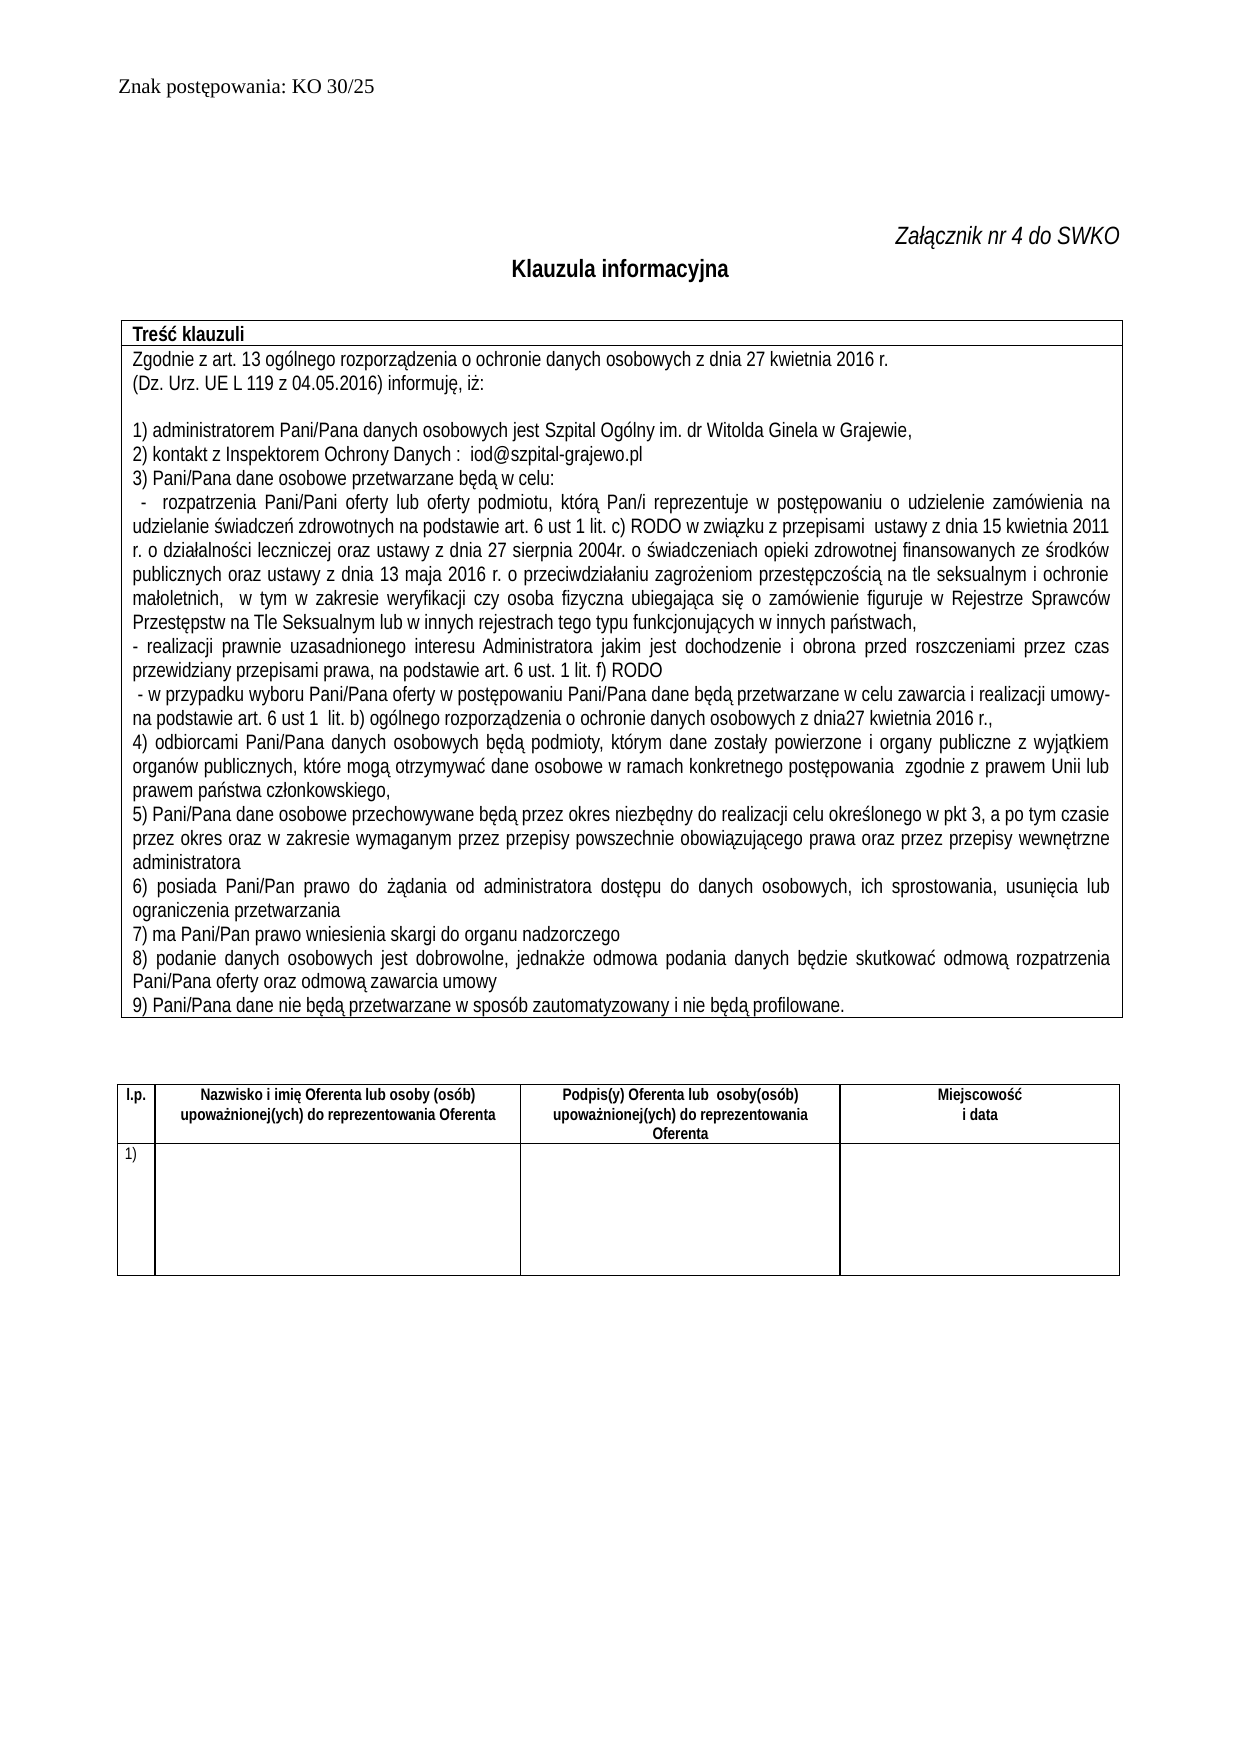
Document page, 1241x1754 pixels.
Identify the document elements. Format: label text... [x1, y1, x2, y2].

text Załącznik nr 4 do SWKO [118, 221, 1122, 249]
table_cell 1) [118, 1144, 154, 1275]
table_header Podpis(y) Oferenta lub osoby(osób) upoważnionej(ych) do reprezentowania Oferenta [521, 1085, 839, 1143]
table_cell [841, 1144, 1119, 1275]
table_header Treść klauzuli [122, 321, 1122, 345]
table_cell [521, 1144, 839, 1275]
table_header Nazwisko i imię Oferenta lub osoby (osób) upoważnionej(ych) do reprezentowania Oferenta [156, 1085, 520, 1143]
text Klauzula informacyjna [118, 253, 1122, 282]
table_cell [156, 1144, 520, 1275]
table_cell Zgodnie z art. 13 ogólnego rozporządzenia o ochronie danych osobowych z dnia 27 kwietnia 2016 r. (Dz. Urz. UE L 119 z 04.05.2016) informuję, iż: 1) administratorem Pani/Pana danych osobowych jest Szpital Ogólny im. dr Witolda Ginela w Grajewie, 2) kontakt z Inspektorem Ochrony Danych : iod@szpital-grajewo.pl 3) Pani/Pana dane osobowe przetwarzane będą w celu: - rozpatrzenia Pani/Pani oferty lub oferty podmiotu, którą Pan/i reprezentuje w postępowaniu o udzielenie zamówienia na udzielanie świadczeń zdrowotnych na podstawie art. 6 ust 1 lit. c) RODO w związku z przepisami ustawy z dnia 15 kwietnia 2011 r. o działalności leczniczej oraz ustawy z dnia 27 sierpnia 2004r. o świadczeniach opieki zdrowotnej finansowanych ze środków publicznych oraz ustawy z dnia 13 maja 2016 r. o przeciwdziałaniu zagrożeniom przestępczością na tle seksualnym i ochronie małoletnich, w tym w zakresie weryfikacji czy osoba fizyczna ubiegająca się o zamówienie figuruje w Rejestrze Sprawców Przestępstw na Tle Seksualnym lub w innych rejestrach tego typu funkcjonujących w innych państwach, - realizacji prawnie uzasadnionego interesu Administratora jakim jest dochodzenie i obrona przed roszczeniami przez czas przewidziany przepisami prawa, na podstawie art. 6 ust. 1 lit. f) RODO - w przypadku wyboru Pani/Pana oferty w postępowaniu Pani/Pana dane będą przetwarzane w celu zawarcia i realizacji umowy- na podstawie art. 6 ust 1 lit. b) ogólnego rozporządzenia o ochronie danych osobowych z dnia27 kwietnia 2016 r., 4) odbiorcami Pani/Pana danych osobowych będą podmioty, którym dane zostały powierzone i organy publiczne z wyjątkiem organów publicznych, które mogą otrzymywać dane osobowe w ramach konkretnego postępowania zgodnie z prawem Unii lub prawem państwa członkowskiego, 5) Pani/Pana dane osobowe przechowywane będą przez okres niezbędny do realizacji celu określonego w pkt 3, a po tym czasie przez okres oraz w zakresie wymaganym przez przepisy powszechnie obowiązującego prawa oraz przez przepisy wewnętrzne administratora 6) posiada Pani/Pan prawo do żądania od administratora dostępu do danych osobowych, ich sprostowania, usunięcia lub ograniczenia przetwarzania 7) ma Pani/Pan prawo wniesienia skargi do organu nadzorczego 8) podanie danych osobowych jest dobrowolne, jednakże odmowa podania danych będzie skutkować odmową rozpatrzenia Pani/Pana oferty oraz odmową zawarcia umowy 9) Pani/Pana dane nie będą przetwarzane w sposób zautomatyzowany i nie będą profilowane. [122, 346, 1122, 1017]
table_header l.p. [118, 1085, 154, 1143]
table_header Miejscowość i data [841, 1085, 1119, 1143]
